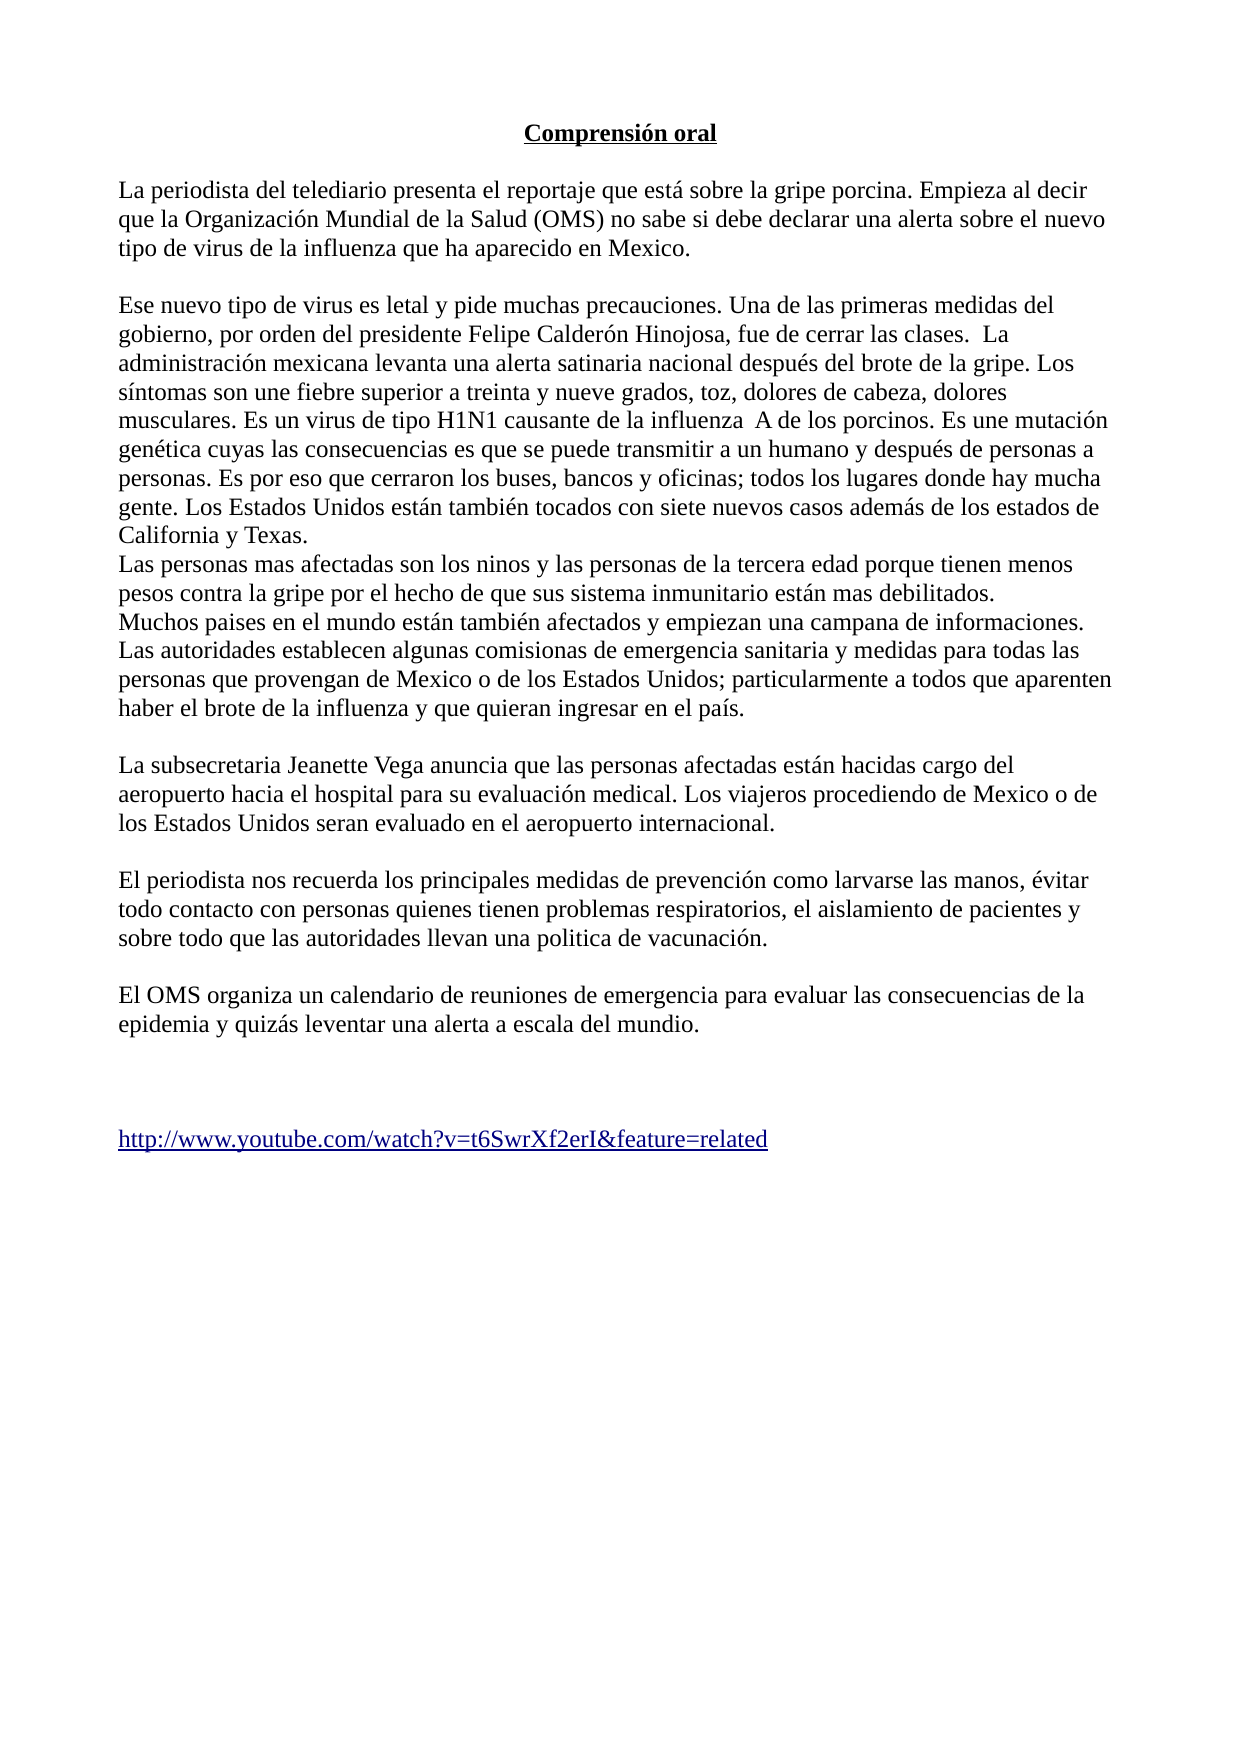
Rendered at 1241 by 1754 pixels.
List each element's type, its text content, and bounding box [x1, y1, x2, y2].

text La subsecretaria Jeanette Vega anuncia que las personas afectadas están hacidas cargo del aeropuerto hacia el hospital para su evaluación medical. Los viajeros procediendo de Mexico o de los Estados Unidos seran evaluado en el aeropuerto internacional. [118, 751, 1122, 837]
text El periodista nos recuerda los principales medidas de prevención como larvarse las manos, évitar todo contacto con personas quienes tienen problemas respiratorios, el aislamiento de pacientes y sobre todo que las autoridades llevan una politica de vacunación. [118, 866, 1122, 952]
text Las autoridades establecen algunas comisionas de emergencia sanitaria y medidas para todas las personas que provengan de Mexico o de los Estados Unidos; particularmente a todos que aparenten haber el brote de la influenza y que quieran ingresar en el país. [118, 636, 1122, 722]
text Comprensión oral [118, 118, 1122, 147]
text La periodista del telediario presenta el reportaje que está sobre la gripe porcina. Empieza al decir que la Organización Mundial de la Salud (OMS) no sabe si debe declarar una alerta sobre el nuevo tipo de virus de la influenza que ha aparecido en Mexico. [118, 176, 1122, 262]
text Las personas mas afectadas son los ninos y las personas de la tercera edad porque tienen menos pesos contra la gripe por el hecho de que sus sistema inmunitario están mas debilitados. [118, 549, 1122, 607]
text http://www.youtube.com/watch?v=t6SwrXf2erI&feature=related [118, 1124, 1122, 1153]
text Ese nuevo tipo de virus es letal y pide muchas precauciones. Una de las primeras medidas del gobierno, por orden del presidente Felipe Calderón Hinojosa, fue de cerrar las clases. La administración mexicana levanta una alerta satinaria nacional después del brote de la gripe. Los síntomas son une fiebre superior a treinta y nueve grados, toz, dolores de cabeza, dolores musculares. Es un virus de tipo H1N1 causante de la influenza A de los porcinos. Es une mutación genética cuyas las consecuencias es que se puede transmitir a un humano y después de personas a personas. Es por eso que cerraron los buses, bancos y oficinas; todos los lugares donde hay mucha gente. Los Estados Unidos están también tocados con siete nuevos casos además de los estados de California y Texas. [118, 291, 1122, 549]
text Muchos paises en el mundo están también afectados y empiezan una campana de informaciones. [118, 607, 1122, 636]
text El OMS organiza un calendario de reuniones de emergencia para evaluar las consecuencias de la epidemia y quizás leventar una alerta a escala del mundio. [118, 981, 1122, 1038]
